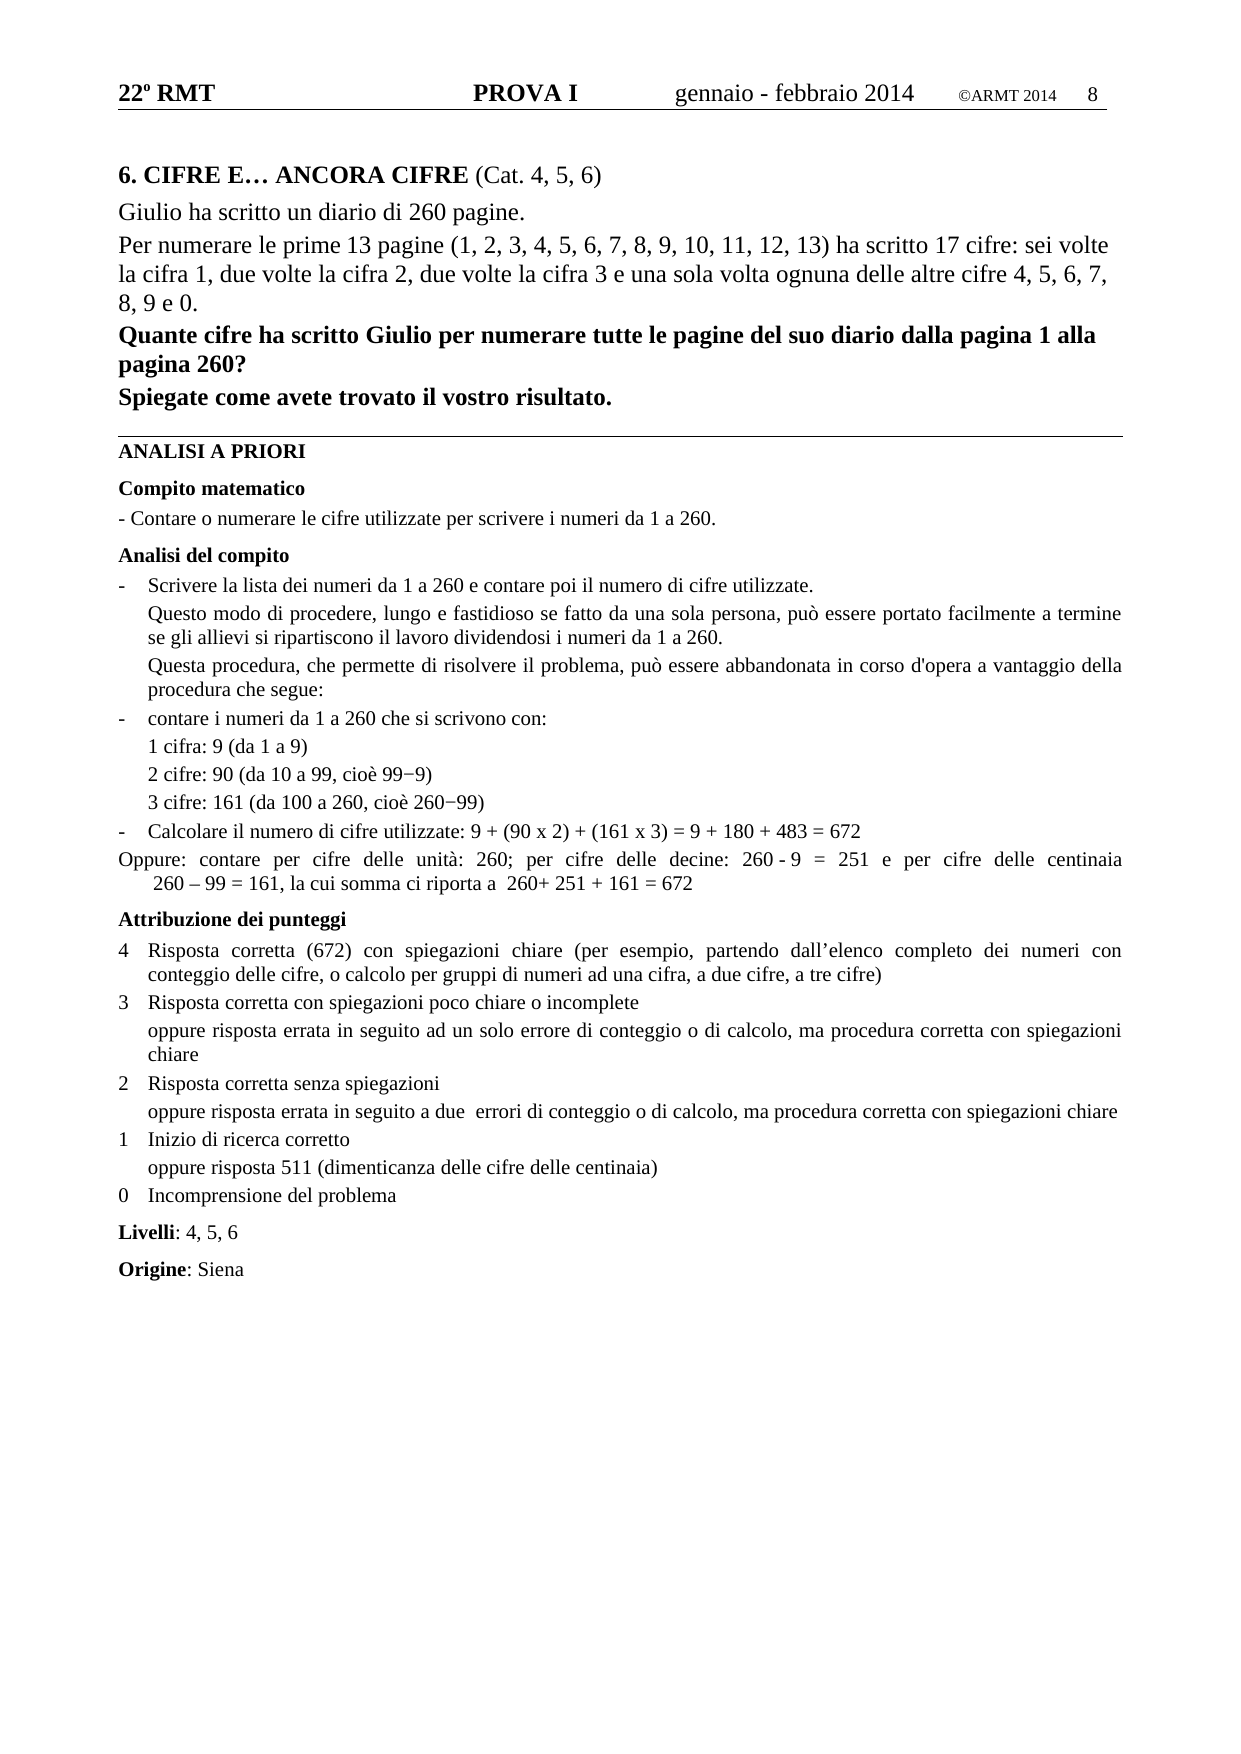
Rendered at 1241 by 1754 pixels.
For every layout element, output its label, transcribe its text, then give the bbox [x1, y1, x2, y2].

text 1 cifra: 9 (da 1 a 9) [118, 734, 1122, 758]
text oppure risposta 511 (dimenticanza delle cifre delle centinaia) [118, 1155, 1122, 1179]
text Questo modo di procedere, lungo e fastidioso se fatto da una sola persona, può essere portato facilmente a termine se gli allievi si ripartiscono il lavoro dividendosi i numeri da 1 a 260. [118, 601, 1122, 649]
text - Contare o numerare le cifre utilizzate per scrivere i numeri da 1 a 260. [118, 506, 1122, 530]
text 2 Risposta corretta senza spiegazioni [118, 1071, 1122, 1094]
text 4 Risposta corretta (672) con spiegazioni chiare (per esempio, partendo dall’elenco completo dei numeri con conteggio delle cifre, o calcolo per gruppi di numeri ad una cifra, a due cifre, a tre cifre) [118, 938, 1122, 986]
text - Scrivere la lista dei numeri da 1 a 260 e contare poi il numero di cifre utilizzate. [118, 573, 1122, 597]
subtitle Livelli: 4, 5, 6 [118, 1220, 1122, 1244]
text 1 Inizio di ricerca corretto [118, 1127, 1122, 1151]
text Oppure: contare per cifre delle unità: 260; per cifre delle decine: 260 - 9 = 251 e per cifre delle centinaia 260 – 99 = 161, la cui somma ci riporta a 260+ 251 + 161 = 672 [118, 847, 1122, 895]
text 3 Risposta corretta con spiegazioni poco chiare o incomplete [118, 990, 1122, 1014]
list Analisi del compito [118, 542, 1122, 567]
text oppure risposta errata in seguito a due errori di conteggio o di calcolo, ma procedura corretta con spiegazioni chiare [118, 1099, 1122, 1123]
text Questa procedura, che permette di risolvere il problema, può essere abbandonata in corso d'opera a vantaggio della procedura che segue: [118, 653, 1122, 701]
text Giulio ha scritto un diario di 260 pagine. [118, 197, 1122, 226]
list Attribuzione dei punteggi [118, 907, 1122, 931]
text 0 Incomprensione del problema [118, 1183, 1122, 1207]
text Spiegate come avete trovato il vostro risultato. [118, 382, 1122, 411]
text 3 cifre: 161 (da 100 a 260, cioè 260−99) [118, 790, 1122, 814]
text - Calcolare il numero di cifre utilizzate: 9 + (90 x 2) + (161 x 3) = 9 + 180 + 483 = 672 [118, 818, 1122, 843]
list Compito matematico [118, 476, 1122, 500]
subtitle 6. CIFRE e… ancora cifre (Cat. 4, 5, 6) [118, 160, 1122, 189]
text Per numerare le prime 13 pagine (1, 2, 3, 4, 5, 6, 7, 8, 9, 10, 11, 12, 13) ha scritto 17 cifre: sei volte la cifra 1, due volte la cifra 2, due volte la cifra 3 e una sola volta ognuna delle altre cifre 4, 5, 6, 7, 8, 9 e 0. [118, 230, 1122, 316]
text oppure risposta errata in seguito ad un solo errore di conteggio o di calcolo, ma procedura corretta con spiegazioni chiare [118, 1018, 1122, 1066]
text 2 cifre: 90 (da 10 a 99, cioè 99−9) [118, 762, 1122, 786]
subtitle Origine: Siena [118, 1257, 1122, 1281]
text - contare i numeri da 1 a 260 che si scrivono con: [118, 706, 1122, 730]
text Quante cifre ha scritto Giulio per numerare tutte le pagine del suo diario dalla pagina 1 alla pagina 260? [118, 321, 1122, 378]
list AnalIsI a priori [118, 437, 1123, 463]
